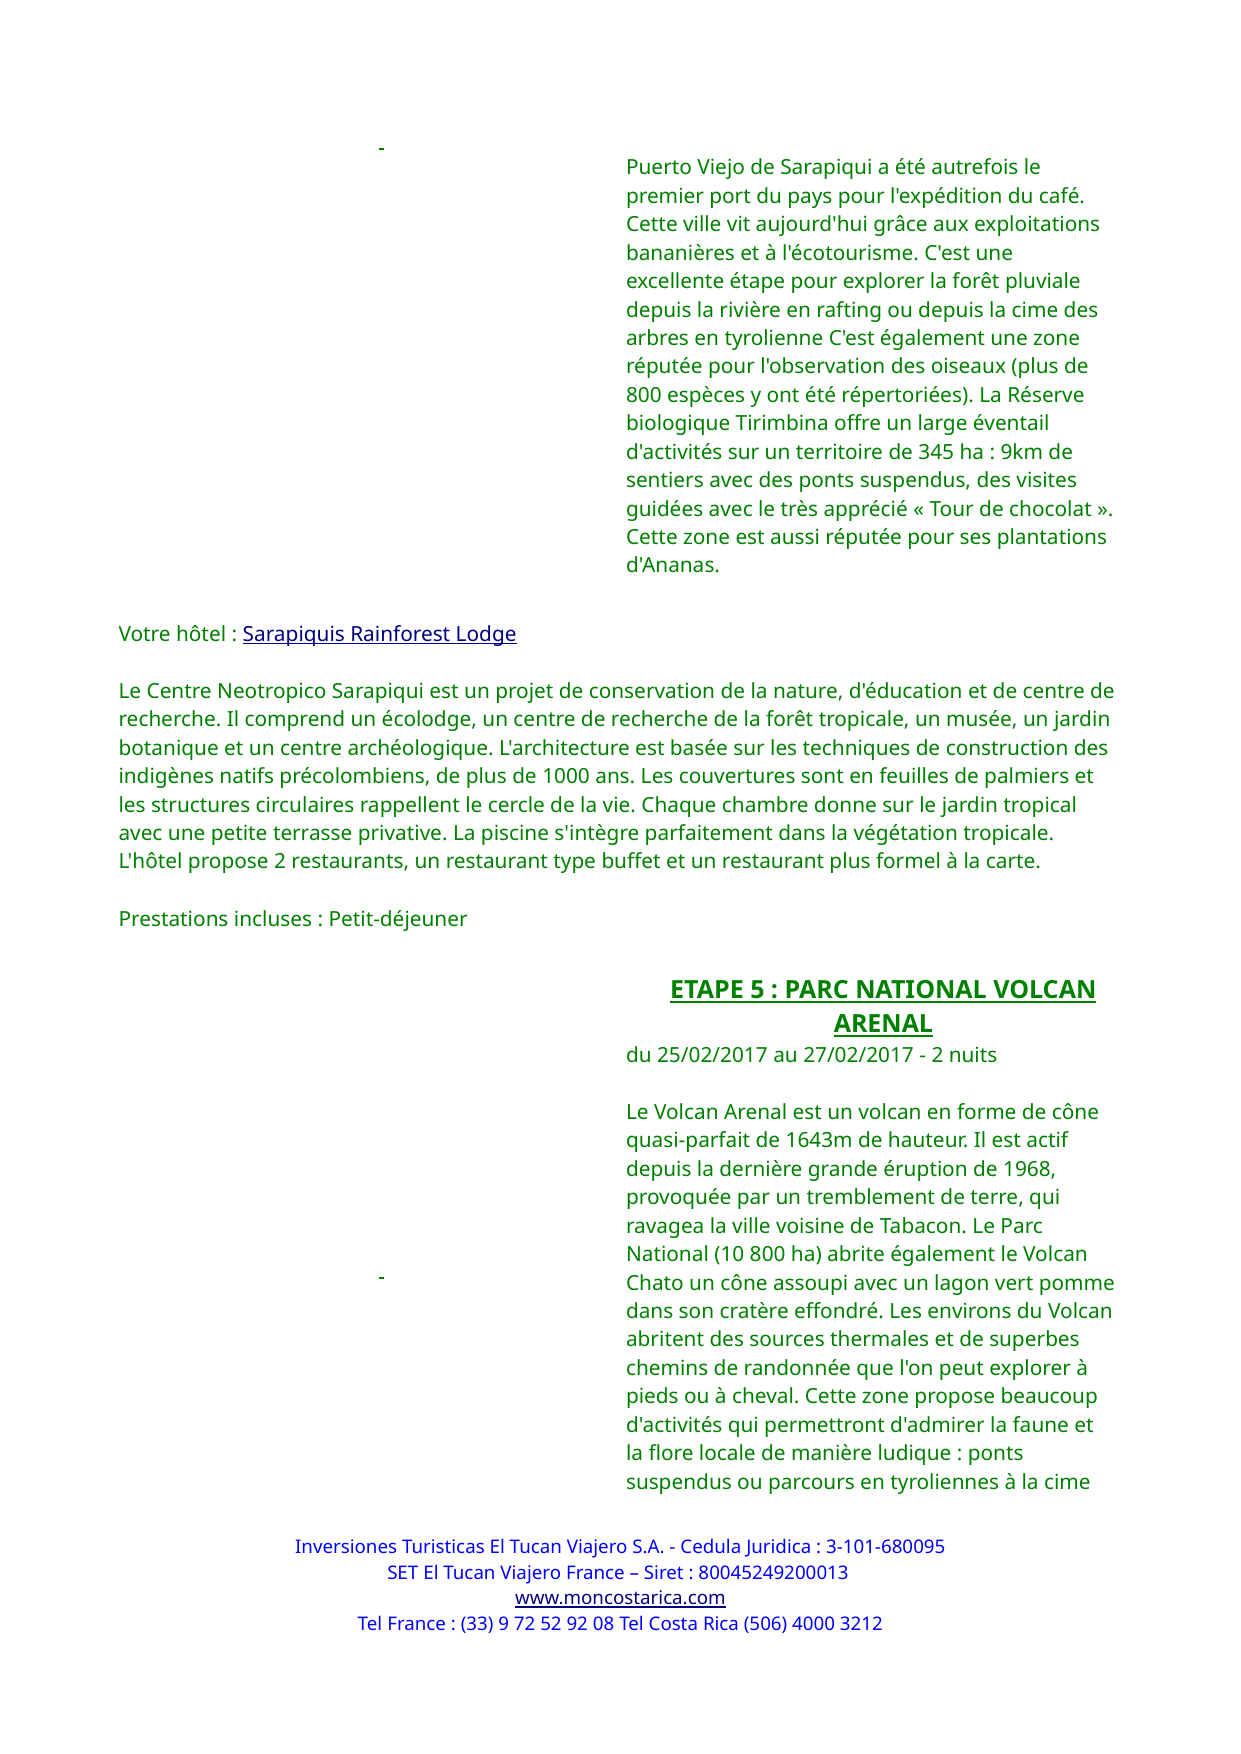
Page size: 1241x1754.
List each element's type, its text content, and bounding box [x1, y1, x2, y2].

text Prestations incluses : Petit-déjeuner [118, 904, 1122, 932]
table_header [118, 966, 620, 1501]
table_header ETAPE 5 : PARC NATIONAL VOLCAN ARENAL du 25/02/2017 au 27/02/2017 - 2 nuits Le Volcan Arenal est un volcan en forme de cône quasi-parfait de 1643m de hauteur. Il est actif depuis la dernière grande éruption de 1968, provoquée par un tremblement de terre, qui ravagea la ville voisine de Tabacon. Le Parc National (10 800 ha) abrite également le Volcan Chato un cône assoupi avec un lagon vert pomme dans son cratère effondré. Les environs du Volcan abritent des sources thermales et de superbes chemins de randonnée que l'on peut explorer à pieds ou à cheval. Cette zone propose beaucoup d'activités qui permettront d'admirer la faune et la flore locale de manière ludique : ponts suspendus ou parcours en tyroliennes à la cime [620, 966, 1122, 1501]
text Votre hôtel : Sarapiquis Rainforest Lodge [118, 619, 1122, 647]
table_header [118, 118, 620, 585]
table_header Puerto Viejo de Sarapiqui a été autrefois le premier port du pays pour l'expédition du café. Cette ville vit aujourd'hui grâce aux exploitations bananières et à l'écotourisme. C'est une excellente étape pour explorer la forêt pluviale depuis la rivière en rafting ou depuis la cime des arbres en tyrolienne C'est également une zone réputée pour l'observation des oiseaux (plus de 800 espèces y ont été répertoriées). La Réserve biologique Tirimbina offre un large éventail d'activités sur un territoire de 345 ha : 9km de sentiers avec des ponts suspendus, des visites guidées avec le très apprécié « Tour de chocolat ». Cette zone est aussi réputée pour ses plantations d'Ananas. [620, 118, 1122, 585]
text Le Centre Neotropico Sarapiqui est un projet de conservation de la nature, d'éducation et de centre de recherche. Il comprend un écolodge, un centre de recherche de la forêt tropicale, un musée, un jardin botanique et un centre archéologique. L'architecture est basée sur les techniques de construction des indigènes natifs précolombiens, de plus de 1000 ans. Les couvertures sont en feuilles de palmiers et les structures circulaires rappellent le cercle de la vie. Chaque chambre donne sur le jardin tropical avec une petite terrasse privative. La piscine s'intègre parfaitement dans la végétation tropicale. L'hôtel propose 2 restaurants, un restaurant type buffet et un restaurant plus formel à la carte. [118, 676, 1122, 875]
